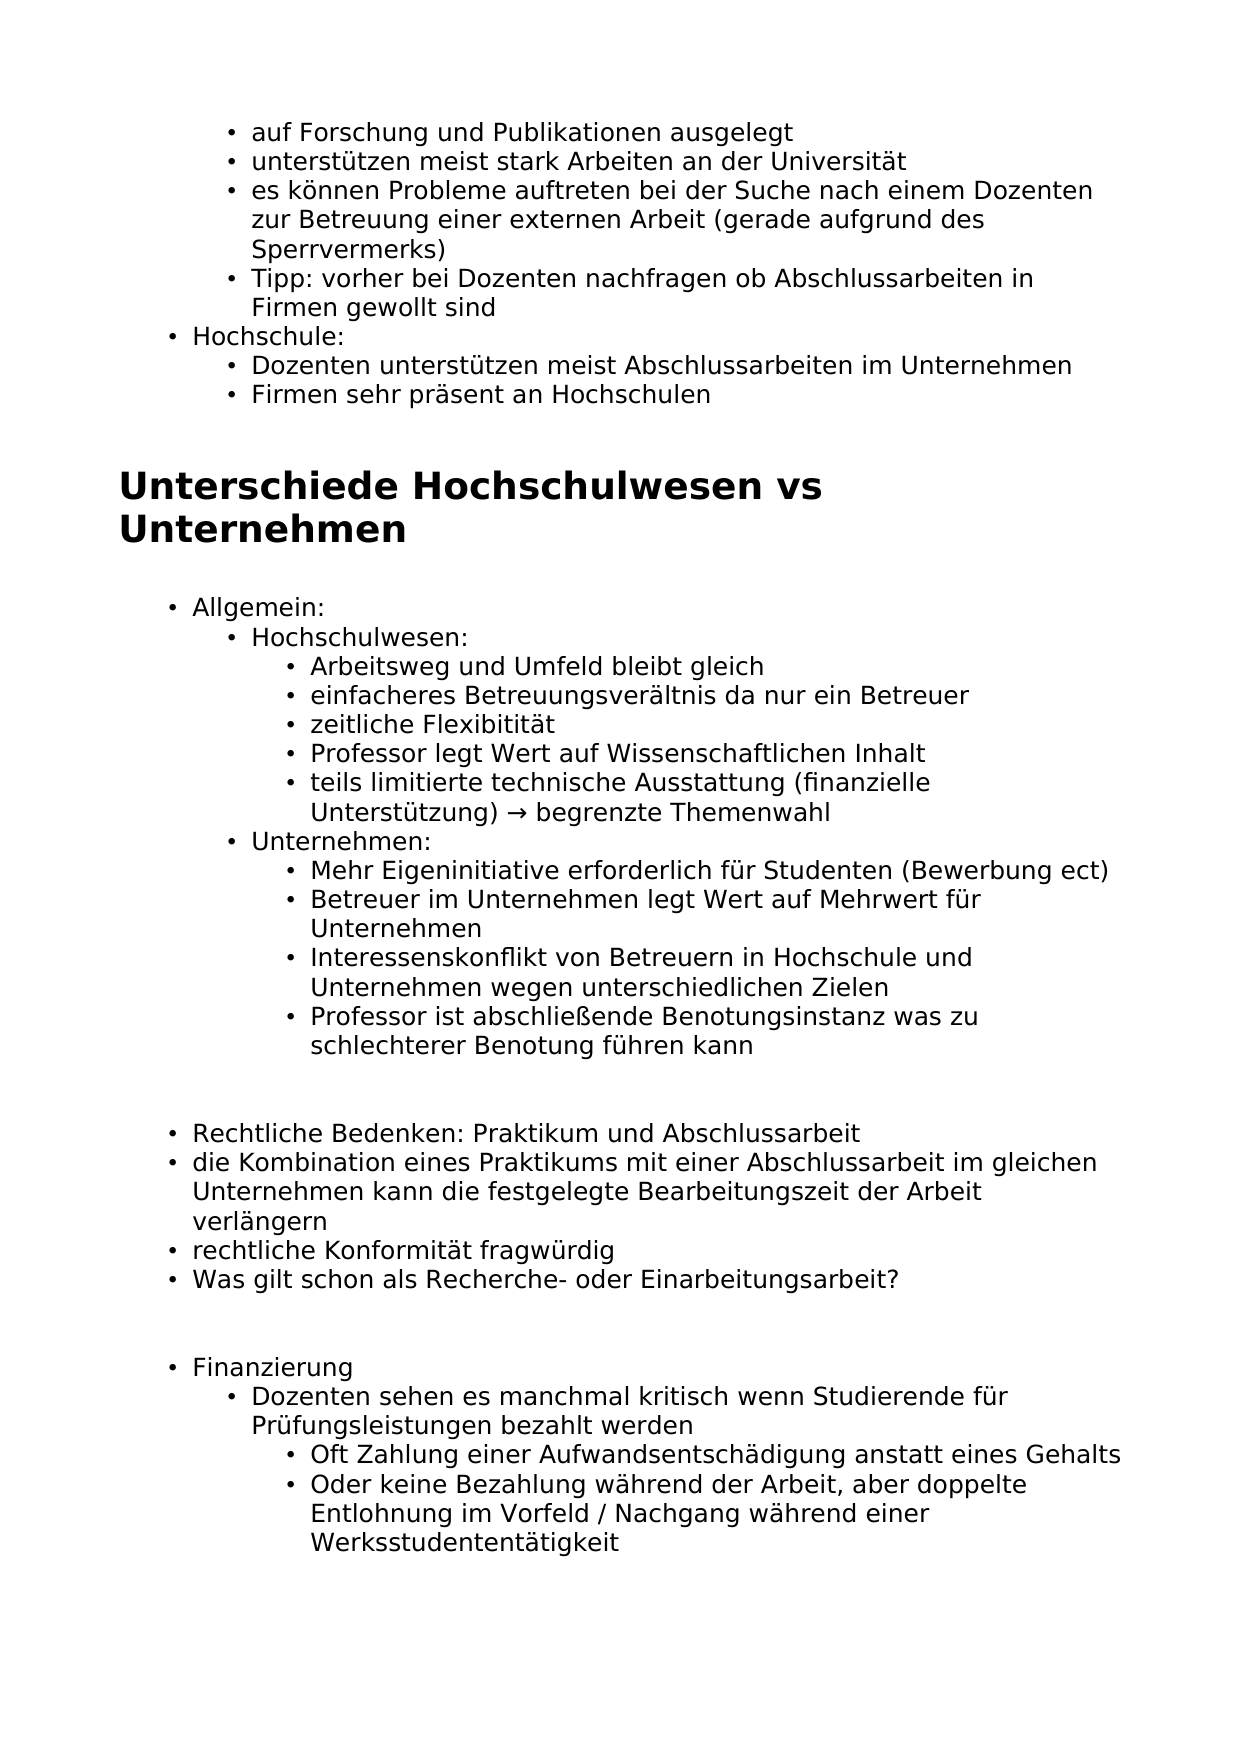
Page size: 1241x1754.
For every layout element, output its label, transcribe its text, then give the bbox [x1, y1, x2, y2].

list einfacheres Betreuungsverältnis da nur ein Betreuer [295, 681, 1122, 710]
list rechtliche Konformität fragwürdig [177, 1236, 1122, 1265]
list auf Forschung und Publikationen ausgelegt [236, 118, 1122, 147]
list Oder keine Bezahlung während der Arbeit, aber doppelte Entlohnung im Vorfeld / Nachgang während einer Werksstudententätigkeit [295, 1470, 1122, 1557]
list Was gilt schon als Recherche- oder Einarbeitungsarbeit? [177, 1265, 1122, 1294]
list Oft Zahlung einer Aufwandsentschädigung anstatt eines Gehalts [295, 1441, 1122, 1470]
list Finanzierung [177, 1353, 1122, 1382]
list Betreuer im Unternehmen legt Wert auf Mehrwert für Unternehmen [295, 885, 1122, 943]
subtitle Unterschiede Hochschulwesen vs Unternehmen [118, 464, 1122, 552]
list Tipp: vorher bei Dozenten nachfragen ob Abschlussarbeiten in Firmen gewollt sind [236, 264, 1122, 322]
list zeitliche Flexibitität [295, 710, 1122, 739]
list Rechtliche Bedenken: Praktikum und Abschlussarbeit [177, 1119, 1122, 1148]
list Interessenskonflikt von Betreuern in Hochschule und Unternehmen wegen unterschiedlichen Zielen [295, 943, 1122, 1002]
list Unternehmen: [236, 827, 1122, 856]
list die Kombination eines Praktikums mit einer Abschlussarbeit im gleichen Unternehmen kann die festgelegte Bearbeitungszeit der Arbeit verlängern [177, 1148, 1122, 1236]
list Professor ist abschließende Benotungsinstanz was zu schlechterer Benotung führen kann [295, 1002, 1122, 1060]
list unterstützen meist stark Arbeiten an der Universität [236, 147, 1122, 176]
list Firmen sehr präsent an Hochschulen [236, 381, 1122, 410]
list Mehr Eigeninitiative erforderlich für Studenten (Bewerbung ect) [295, 856, 1122, 885]
list teils limitierte technische Ausstattung (finanzielle Unterstützung) → begrenzte Themenwahl [295, 768, 1122, 827]
list Dozenten sehen es manchmal kritisch wenn Studierende für Prüfungsleistungen bezahlt werden [236, 1382, 1122, 1441]
list Professor legt Wert auf Wissenschaftlichen Inhalt [295, 739, 1122, 768]
list Hochschule: [177, 322, 1122, 351]
list Arbeitsweg und Umfeld bleibt gleich [295, 652, 1122, 681]
list Hochschulwesen: [236, 623, 1122, 652]
list Dozenten unterstützen meist Abschlussarbeiten im Unternehmen [236, 351, 1122, 381]
list Allgemein: [177, 593, 1122, 623]
list es können Probleme auftreten bei der Suche nach einem Dozenten zur Betreuung einer externen Arbeit (gerade aufgrund des Sperrvermerks) [236, 176, 1122, 264]
